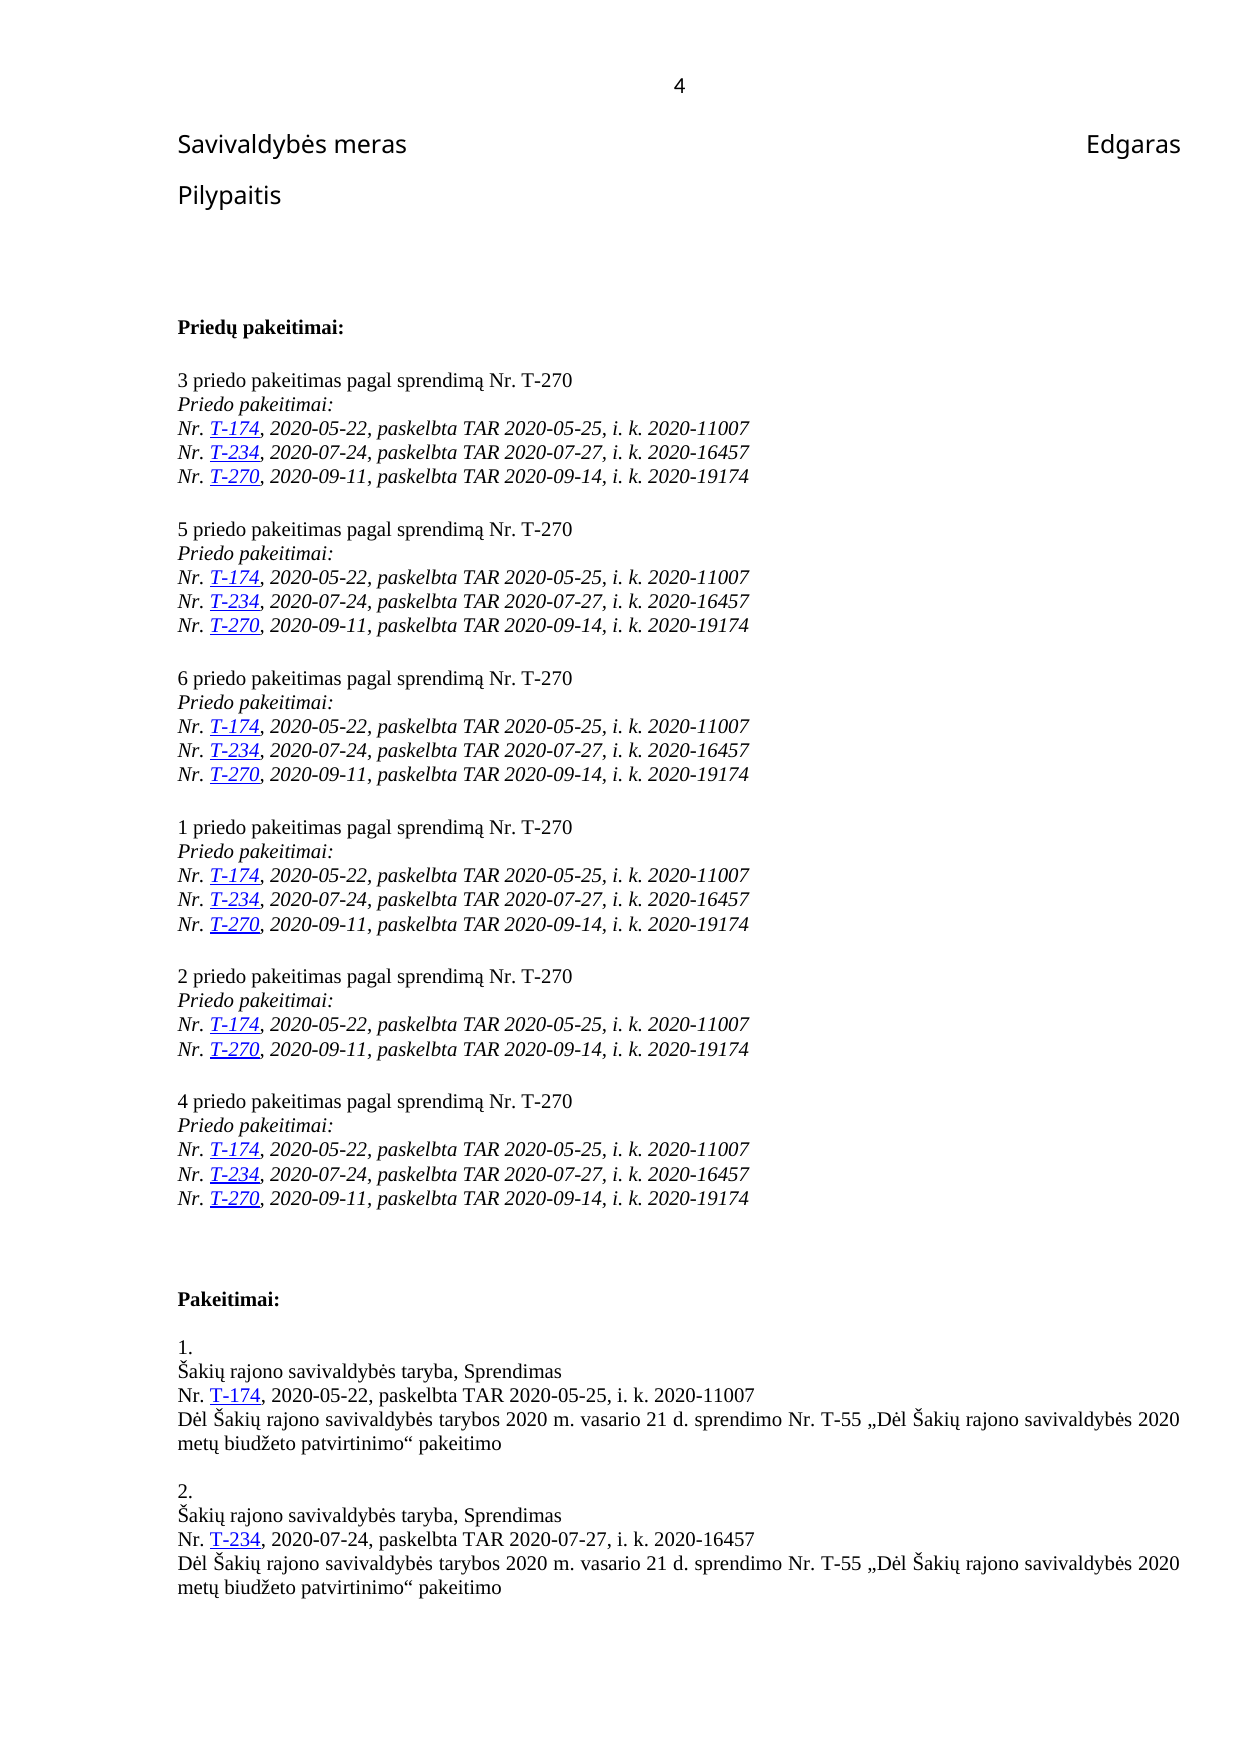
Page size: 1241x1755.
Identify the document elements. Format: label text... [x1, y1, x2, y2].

text Nr. T-174, 2020-05-22, paskelbta TAR 2020-05-25, i. k. 2020-11007 [177, 863, 1181, 887]
text Priedo pakeitimai: [177, 988, 1181, 1012]
text Šakių rajono savivaldybės taryba, Sprendimas [177, 1503, 1181, 1527]
text Nr. T-234, 2020-07-24, paskelbta TAR 2020-07-27, i. k. 2020-16457 [177, 440, 1181, 464]
text 6 priedo pakeitimas pagal sprendimą Nr. T-270 [177, 666, 1181, 690]
text Nr. T-234, 2020-07-24, paskelbta TAR 2020-07-27, i. k. 2020-16457 [177, 1527, 1181, 1551]
text Nr. T-174, 2020-05-22, paskelbta TAR 2020-05-25, i. k. 2020-11007 [177, 714, 1181, 738]
text Nr. T-234, 2020-07-24, paskelbta TAR 2020-07-27, i. k. 2020-16457 [177, 589, 1181, 613]
text Nr. T-270, 2020-09-11, paskelbta TAR 2020-09-14, i. k. 2020-19174 [177, 1186, 1181, 1209]
text Priedo pakeitimai: [177, 690, 1181, 714]
text Nr. T-270, 2020-09-11, paskelbta TAR 2020-09-14, i. k. 2020-19174 [177, 613, 1181, 637]
text Nr. T-174, 2020-05-22, paskelbta TAR 2020-05-25, i. k. 2020-11007 [177, 1012, 1181, 1036]
text Nr. T-174, 2020-05-22, paskelbta TAR 2020-05-25, i. k. 2020-11007 [177, 1383, 1181, 1407]
text Priedo pakeitimai: [177, 541, 1181, 565]
text Nr. T-270, 2020-09-11, paskelbta TAR 2020-09-14, i. k. 2020-19174 [177, 464, 1181, 488]
text 3 priedo pakeitimas pagal sprendimą Nr. T-270 [177, 368, 1181, 392]
text Nr. T-270, 2020-09-11, paskelbta TAR 2020-09-14, i. k. 2020-19174 [177, 1036, 1181, 1061]
text Nr. T-270, 2020-09-11, paskelbta TAR 2020-09-14, i. k. 2020-19174 [177, 762, 1181, 786]
text Nr. T-234, 2020-07-24, paskelbta TAR 2020-07-27, i. k. 2020-16457 [177, 738, 1181, 762]
text Nr. T-174, 2020-05-22, paskelbta TAR 2020-05-25, i. k. 2020-11007 [177, 565, 1181, 589]
text Savivaldybės meras Edgaras Pilypaitis [177, 127, 1181, 212]
text Dėl Šakių rajono savivaldybės tarybos 2020 m. vasario 21 d. sprendimo Nr. T-55 „Dėl Šakių rajono savivaldybės 2020 metų biudžeto patvirtinimo“ pakeitimo [177, 1551, 1181, 1599]
text Nr. T-174, 2020-05-22, paskelbta TAR 2020-05-25, i. k. 2020-11007 [177, 416, 1181, 440]
text 1. [177, 1334, 1181, 1359]
text Šakių rajono savivaldybės taryba, Sprendimas [177, 1359, 1181, 1383]
text Nr. T-234, 2020-07-24, paskelbta TAR 2020-07-27, i. k. 2020-16457 [177, 1161, 1181, 1186]
text 5 priedo pakeitimas pagal sprendimą Nr. T-270 [177, 517, 1181, 541]
text Priedo pakeitimai: [177, 392, 1181, 416]
text Nr. T-174, 2020-05-22, paskelbta TAR 2020-05-25, i. k. 2020-11007 [177, 1137, 1181, 1161]
text 1 priedo pakeitimas pagal sprendimą Nr. T-270 [177, 815, 1181, 839]
text 2. [177, 1479, 1181, 1503]
text Priedo pakeitimai: [177, 1113, 1181, 1137]
text Priedo pakeitimai: [177, 839, 1181, 863]
text Priedų pakeitimai: [177, 315, 1181, 339]
text Nr. T-234, 2020-07-24, paskelbta TAR 2020-07-27, i. k. 2020-16457 [177, 887, 1181, 911]
text 2 priedo pakeitimas pagal sprendimą Nr. T-270 [177, 964, 1181, 988]
text Dėl Šakių rajono savivaldybės tarybos 2020 m. vasario 21 d. sprendimo Nr. T-55 „Dėl Šakių rajono savivaldybės 2020 metų biudžeto patvirtinimo“ pakeitimo [177, 1407, 1181, 1455]
text 4 priedo pakeitimas pagal sprendimą Nr. T-270 [177, 1089, 1181, 1113]
text Nr. T-270, 2020-09-11, paskelbta TAR 2020-09-14, i. k. 2020-19174 [177, 911, 1181, 936]
text Pakeitimai: [177, 1286, 1181, 1311]
